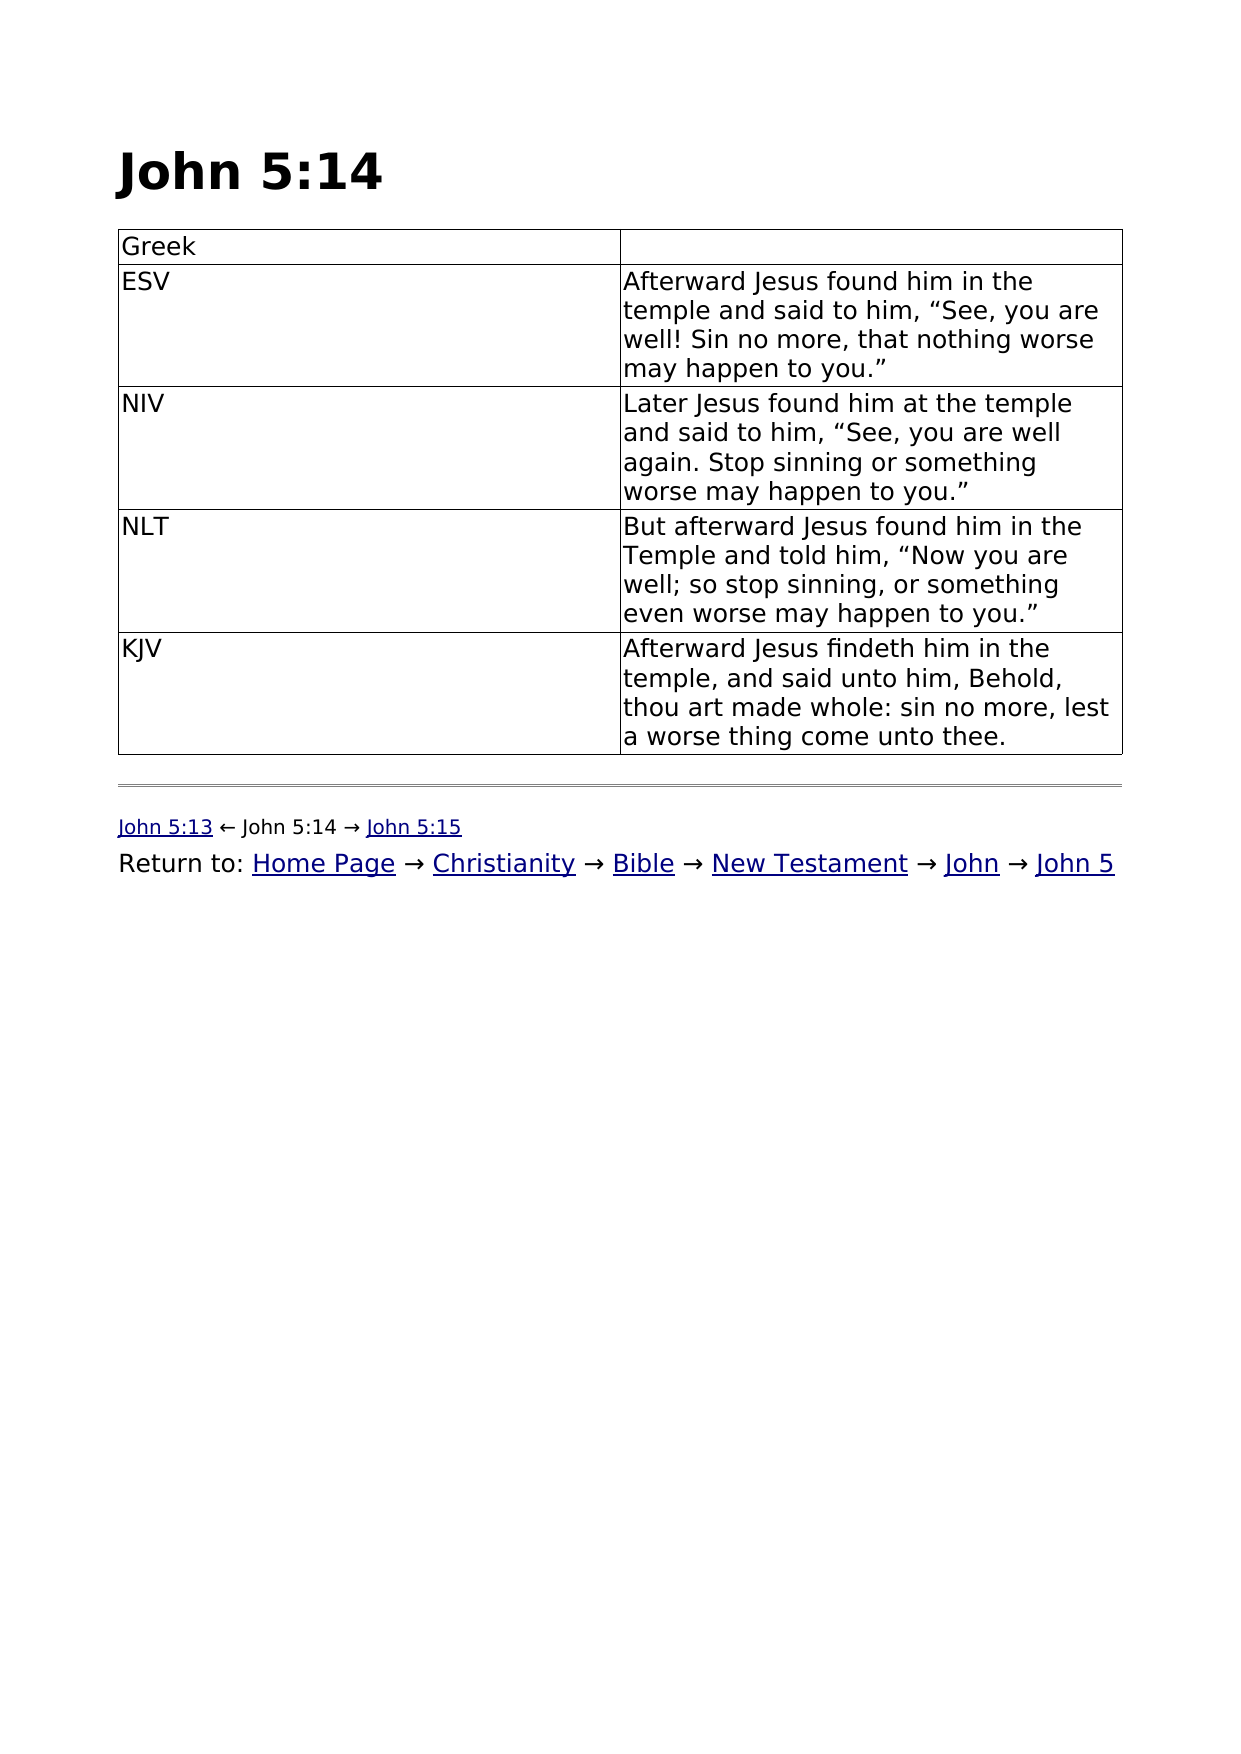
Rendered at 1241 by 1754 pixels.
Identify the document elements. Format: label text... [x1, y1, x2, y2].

table_cell But afterward Jesus found him in the Temple and told him, “Now you are well; so stop sinning, or something even worse may happen to you.” [621, 510, 1122, 632]
table_cell NLT [119, 510, 620, 632]
table_cell Afterward Jesus found him in the temple and said to him, “See, you are well! Sin no more, that nothing worse may happen to you.” [621, 265, 1122, 386]
text Return to: Home Page → Christianity → Bible → New Testament → John → John 5 [118, 849, 1122, 879]
table_cell Later Jesus found him at the temple and said to him, “See, you are well again. Stop sinning or something worse may happen to you.” [621, 387, 1122, 509]
table_cell NIV [119, 387, 620, 509]
table_cell ESV [119, 265, 620, 386]
table_cell KJV [119, 633, 620, 754]
table_cell Afterward Jesus findeth him in the temple, and said unto him, Behold, thou art made whole: sin no more, lest a worse thing come unto thee. [621, 633, 1122, 754]
table_header [621, 230, 1122, 264]
subtitle John 5:14 [118, 143, 1122, 201]
table_header Greek [119, 230, 620, 264]
text John 5:13 ← John 5:14 → John 5:15 [118, 815, 1122, 849]
